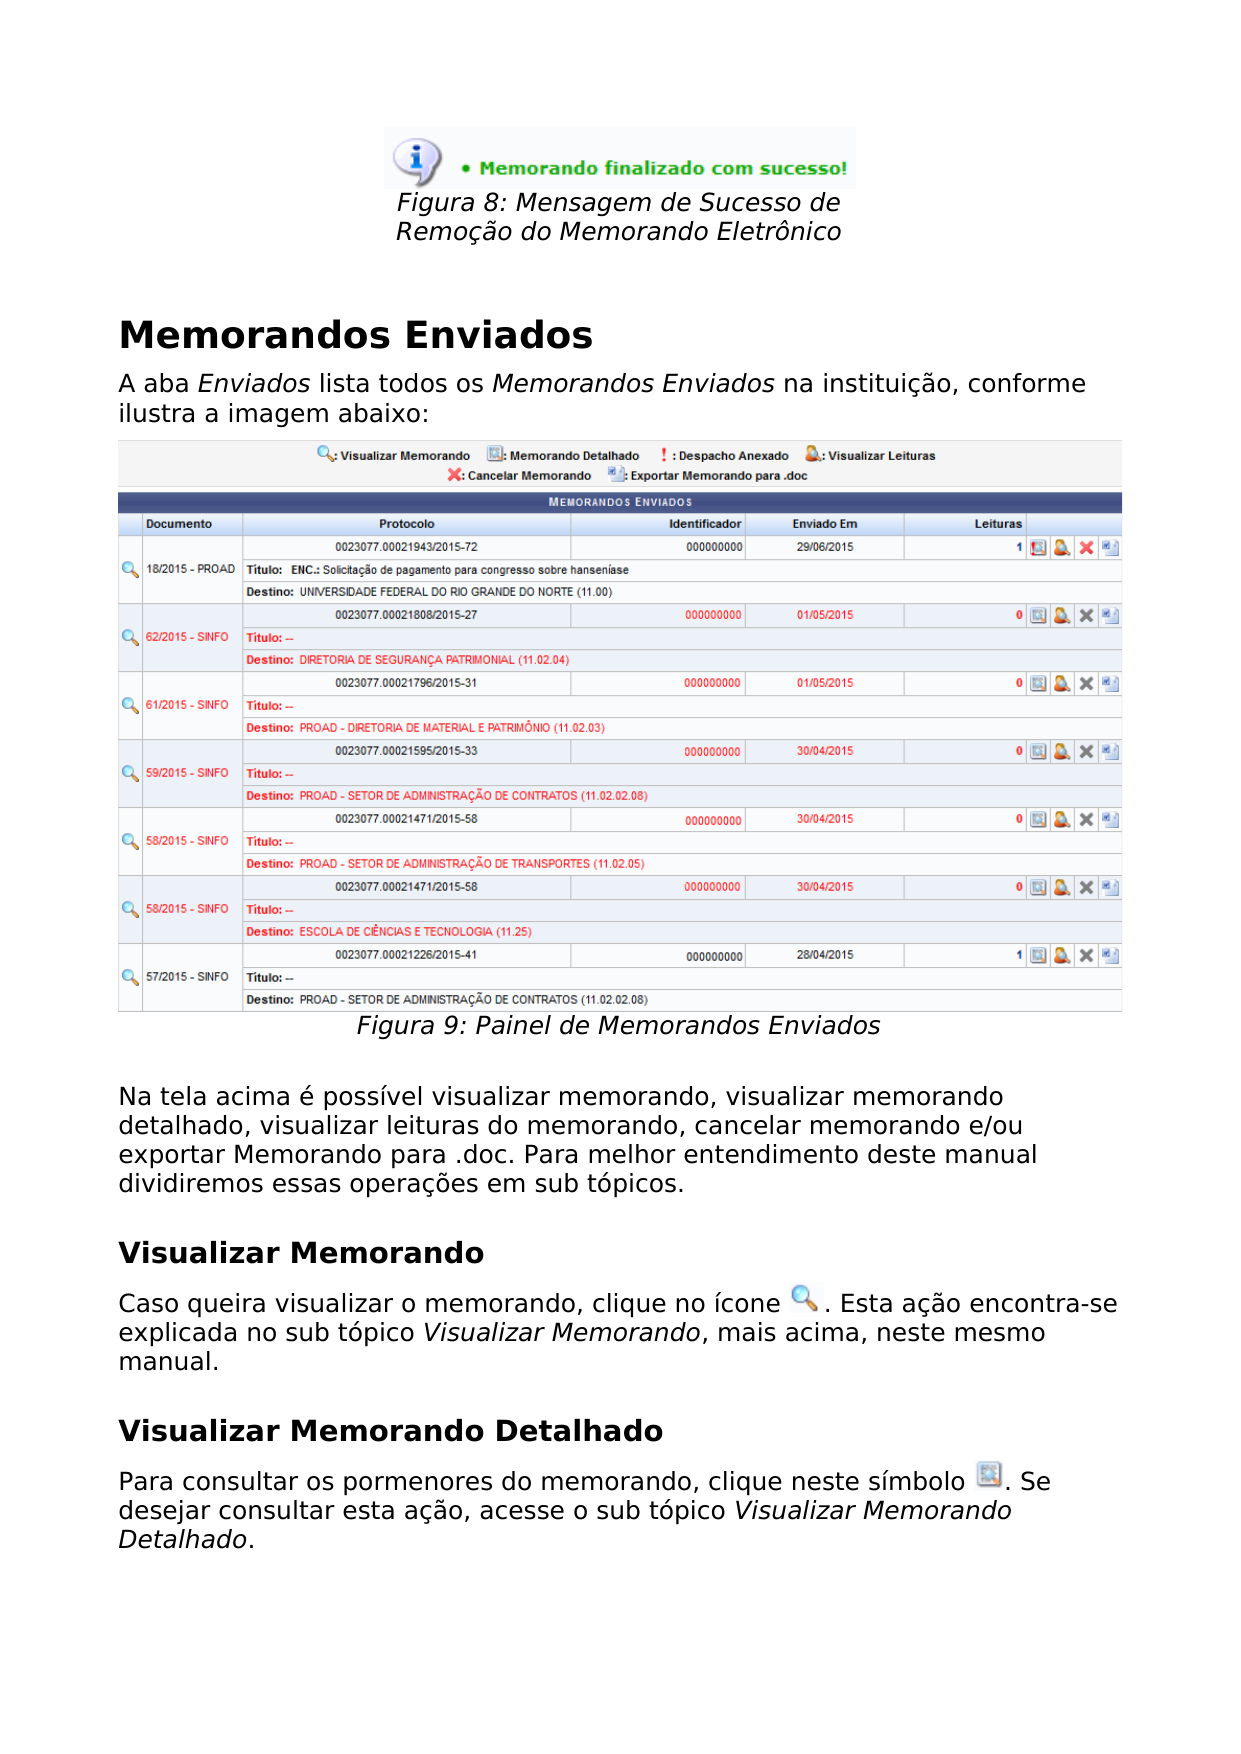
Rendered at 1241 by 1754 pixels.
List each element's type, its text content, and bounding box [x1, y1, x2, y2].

text Figura 8: Mensagem de Sucesso de Remoção do Memorando Eletrônico [384, 189, 856, 247]
picture [789, 1282, 824, 1313]
text Para consultar os pormenores do memorando, clique neste símbolo . Se desejar consultar esta ação, acesse o sub tópico Visualizar Memorando Detalhado. [118, 1461, 1122, 1554]
text Na tela acima é possível visualizar memorando, visualizar memorando detalhado, visualizar leituras do memorando, cancelar memorando e/ou exportar Memorando para .doc. Para melhor entendimento deste manual dividiremos essas operações em sub tópicos. [118, 1082, 1122, 1199]
subtitle Visualizar Memorando [118, 1236, 1122, 1270]
subtitle Visualizar Memorando Detalhado [118, 1414, 1122, 1448]
picture [974, 1460, 1004, 1491]
text Figura 9: Painel de Memorandos Enviados [118, 1012, 1122, 1040]
picture [118, 440, 1123, 1012]
subtitle Memorandos Enviados [118, 313, 1122, 357]
picture [384, 118, 857, 189]
text A aba Enviados lista todos os Memorandos Enviados na instituição, conforme ilustra a imagem abaixo: [118, 369, 1122, 428]
text Caso queira visualizar o memorando, clique no ícone . Esta ação encontra-se explicada no sub tópico Visualizar Memorando, mais acima, neste mesmo manual. [118, 1283, 1122, 1377]
